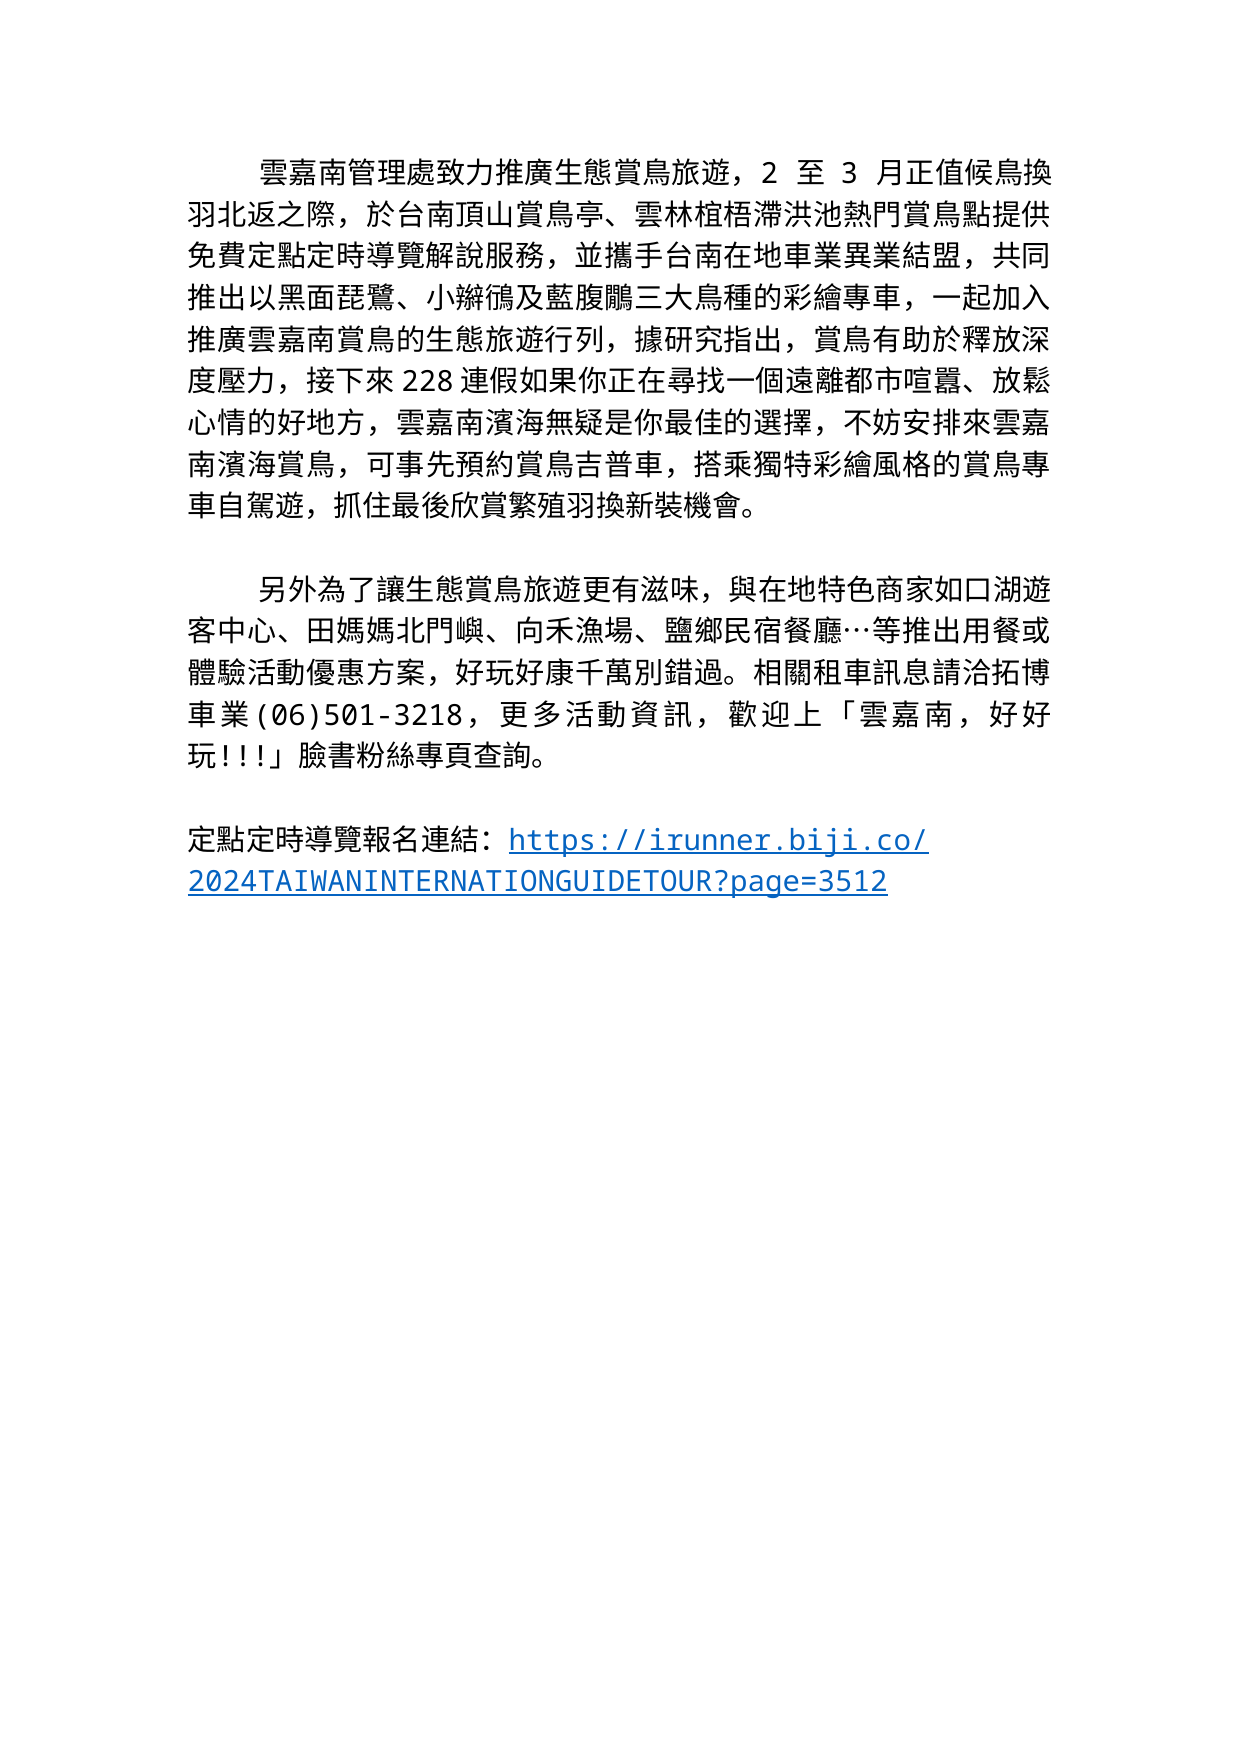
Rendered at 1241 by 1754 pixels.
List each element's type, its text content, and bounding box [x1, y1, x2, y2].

text 雲嘉南管理處致力推廣生態賞鳥旅遊，2 至 3 月正值候鳥換羽北返之際，於台南頂山賞鳥亭、雲林椬梧滯洪池熱門賞鳥點提供免費定點定時導覽解說服務，並攜手台南在地車業異業結盟，共同推出以黑面琵鷺、小辮鴴及藍腹鷳三大鳥種的彩繪專車，一起加入推廣雲嘉南賞鳥的生態旅遊行列，據研究指出，賞鳥有助於釋放深度壓力，接下來228連假如果你正在尋找一個遠離都市喧囂、放鬆心情的好地方，雲嘉南濱海無疑是你最佳的選擇，不妨安排來雲嘉南濱海賞鳥，可事先預約賞鳥吉普車，搭乘獨特彩繪風格的賞鳥專車自駕遊，抓住最後欣賞繁殖羽換新裝機會。 [187, 150, 1053, 525]
text 另外為了讓生態賞鳥旅遊更有滋味，與在地特色商家如口湖遊客中心、田媽媽北門嶼、向禾漁場、鹽鄉民宿餐廳…等推出用餐或體驗活動優惠方案，好玩好康千萬別錯過。相關租車訊息請洽拓博車業(06)501-3218，更多活動資訊，歡迎上「雲嘉南，好好玩!!!」臉書粉絲專頁查詢。 [187, 567, 1053, 775]
text 定點定時導覽報名連結：https://irunner.biji.co/2024TAIWANINTERNATIONGUIDETOUR?page=3512 [187, 817, 1053, 900]
